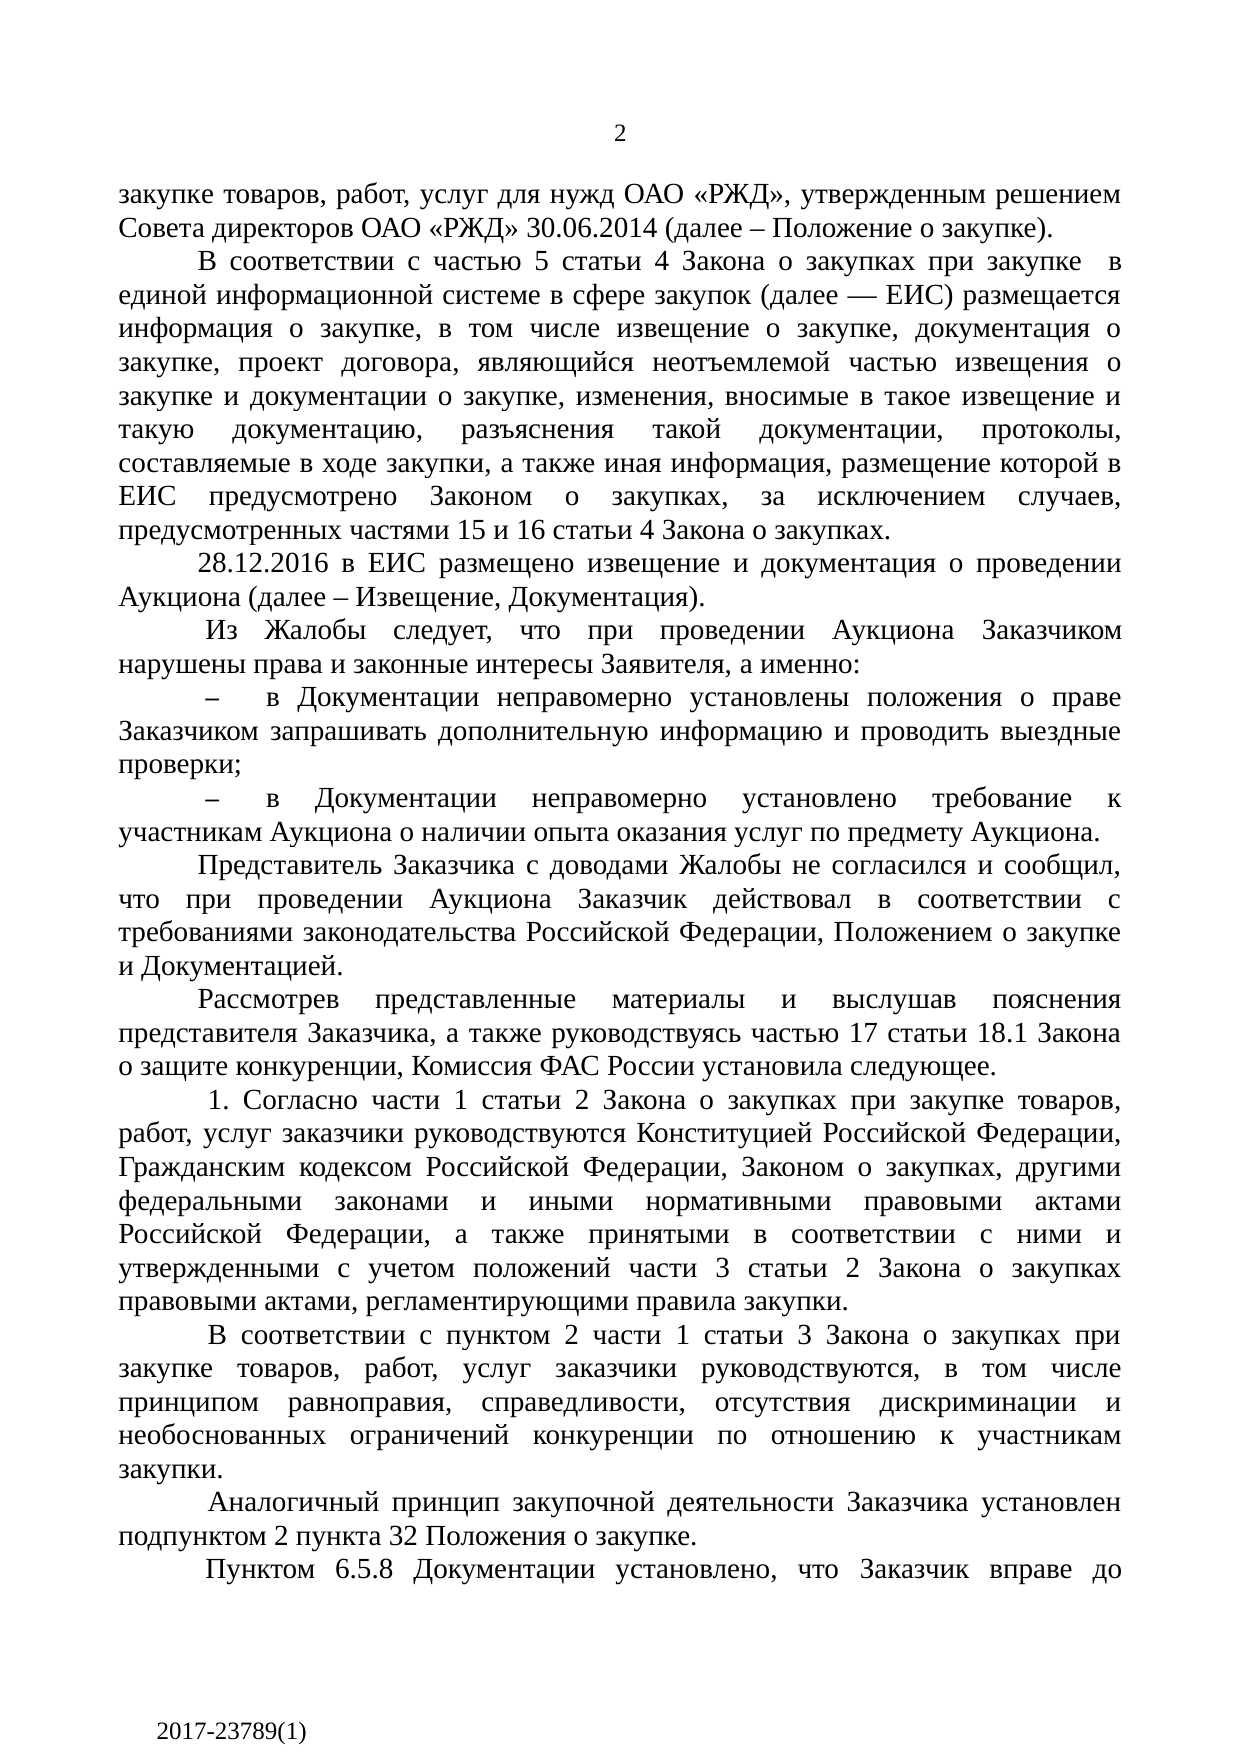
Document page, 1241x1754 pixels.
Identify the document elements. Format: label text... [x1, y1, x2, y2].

text Аналогичный принцип закупочной деятельности Заказчика установлен подпунктом 2 пункта 32 Положения о закупке. [118, 1484, 1122, 1552]
text В соответствии с пунктом 2 части 1 статьи 3 Закона о закупках при закупке товаров, работ, услуг заказчики руководствуются, в том числе принципом равноправия, справедливости, отсутствия дискриминации и необоснованных ограничений конкуренции по отношению к участникам закупки. [118, 1317, 1122, 1484]
list в Документации неправомерно установлены положения о праве Заказчиком запрашивать дополнительную информацию и проводить выездные проверки; [118, 679, 1122, 780]
text 28.12.2016 в ЕИС размещено извещение и документация о проведении Аукциона (далее – Извещение, Документация). [118, 545, 1122, 612]
text Из Жалобы следует, что при проведении Аукциона Заказчиком нарушены права и законные интересы Заявителя, а именно: [118, 612, 1122, 679]
text В соответствии с частью 5 статьи 4 Закона о закупках при закупке в единой информационной системе в сфере закупок (далее — ЕИС) размещается информация о закупке, в том числе извещение о закупке, документация о закупке, проект договора, являющийся неотъемлемой частью извещения о закупке и документации о закупке, изменения, вносимые в такое извещение и такую документацию, разъяснения такой документации, протоколы, составляемые в ходе закупки, а также иная информация, размещение которой в ЕИС предусмотрено Законом о закупках, за исключением случаев, предусмотренных частями 15 и 16 статьи 4 Закона о закупках. [118, 243, 1122, 545]
list в Документации неправомерно установлено требование к участникам Аукциона о наличии опыта оказания услуг по предмету Аукциона. [118, 780, 1122, 847]
text Рассмотрев представленные материалы и выслушав пояснения представителя Заказчика, а также руководствуясь частью 17 статьи 18.1 Закона о защите конкуренции, Комиссия ФАС России установила следующее. [118, 981, 1122, 1082]
text Пунктом 6.5.8 Документации установлено, что Заказчик вправе до [118, 1552, 1122, 1585]
text закупке товаров, работ, услуг для нужд ОАО «РЖД», утвержденным решением Совета директоров ОАО «РЖД» 30.06.2014 (далее – Положение о закупке). [118, 176, 1122, 243]
text 1. Согласно части 1 статьи 2 Закона о закупках при закупке товаров, работ, услуг заказчики руководствуются Конституцией Российской Федерации, Гражданским кодексом Российской Федерации, Законом о закупках, другими федеральными законами и иными нормативными правовыми актами Российской Федерации, а также принятыми в соответствии с ними и утвержденными с учетом положений части 3 статьи 2 Закона о закупках правовыми актами, регламентирующими правила закупки. [118, 1082, 1122, 1317]
text Представитель Заказчика с доводами Жалобы не согласился и сообщил, что при проведении Аукциона Заказчик действовал в соответствии с требованиями законодательства Российской Федерации, Положением о закупке и Документацией. [118, 847, 1122, 981]
